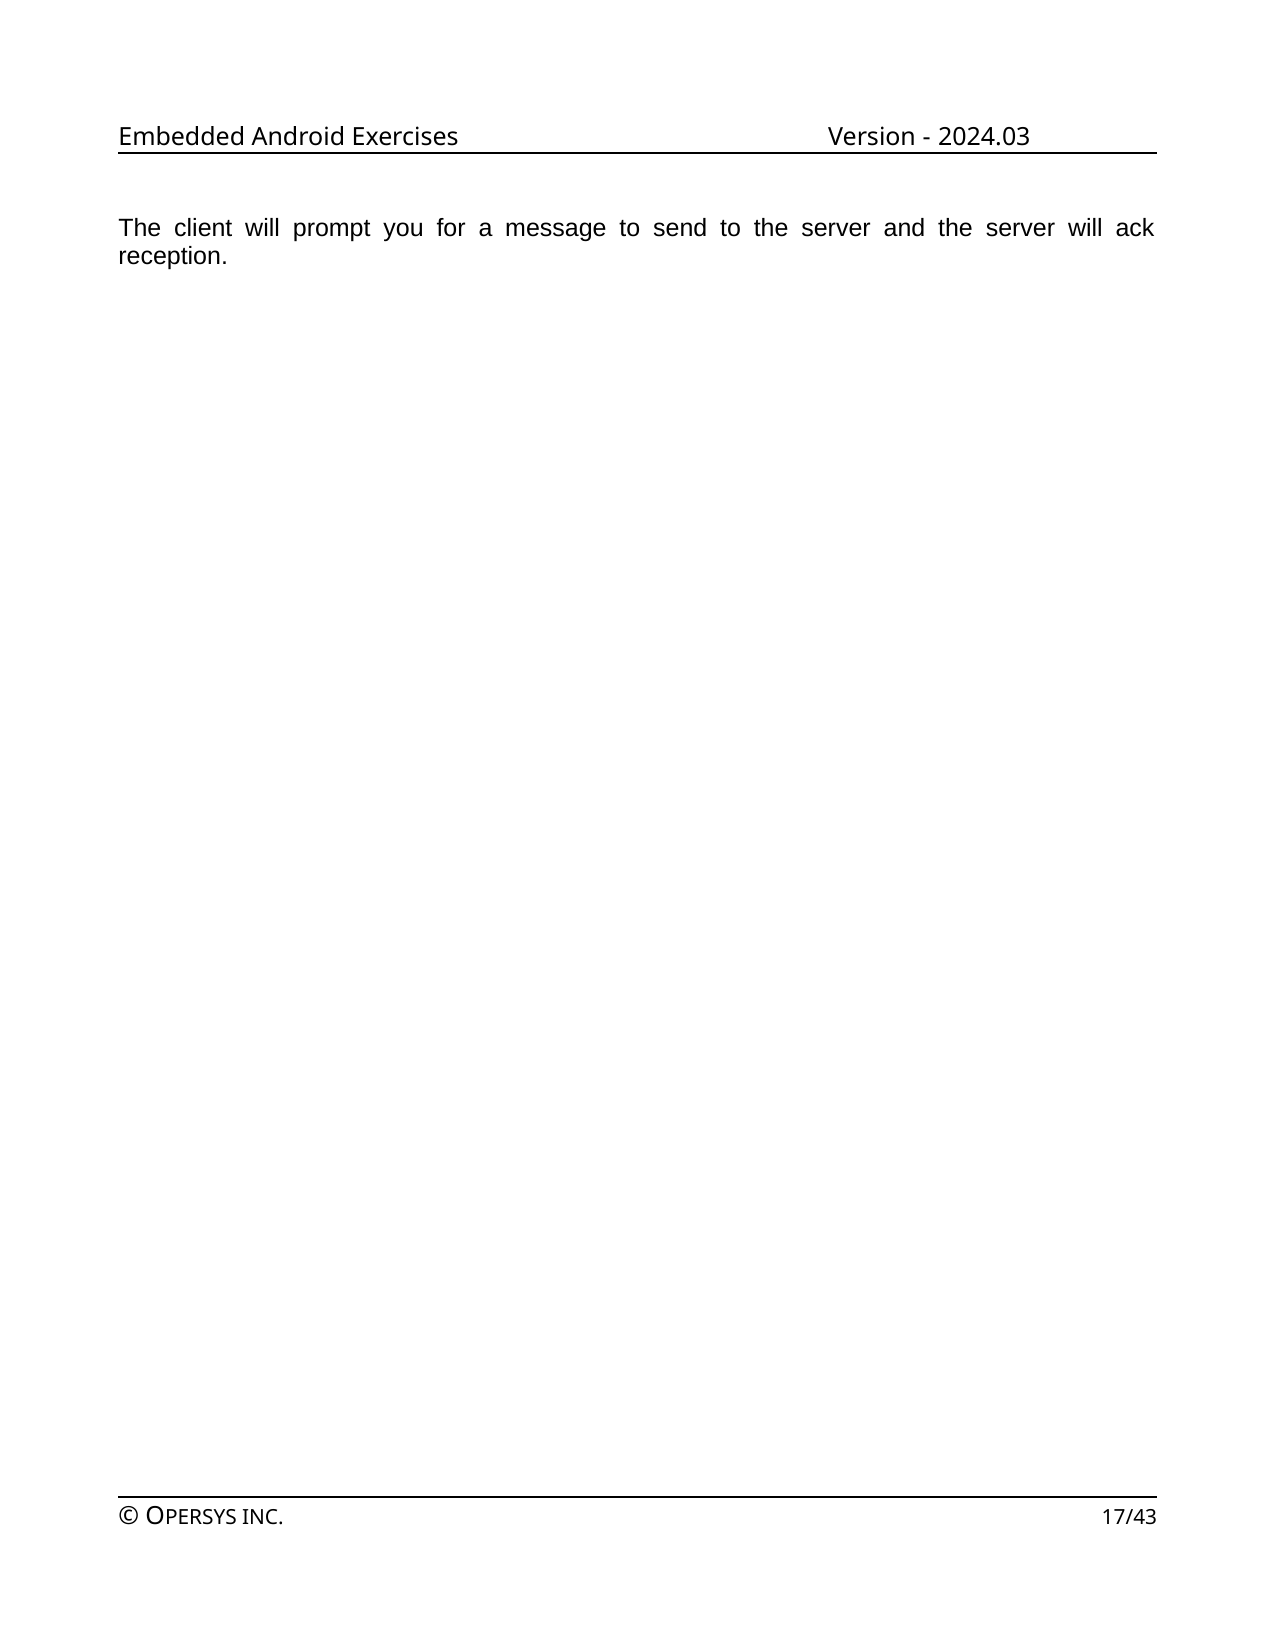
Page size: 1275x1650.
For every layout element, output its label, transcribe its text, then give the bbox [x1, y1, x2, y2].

text The client will prompt you for a message to send to the server and the server will ack reception. [118, 212, 1157, 270]
